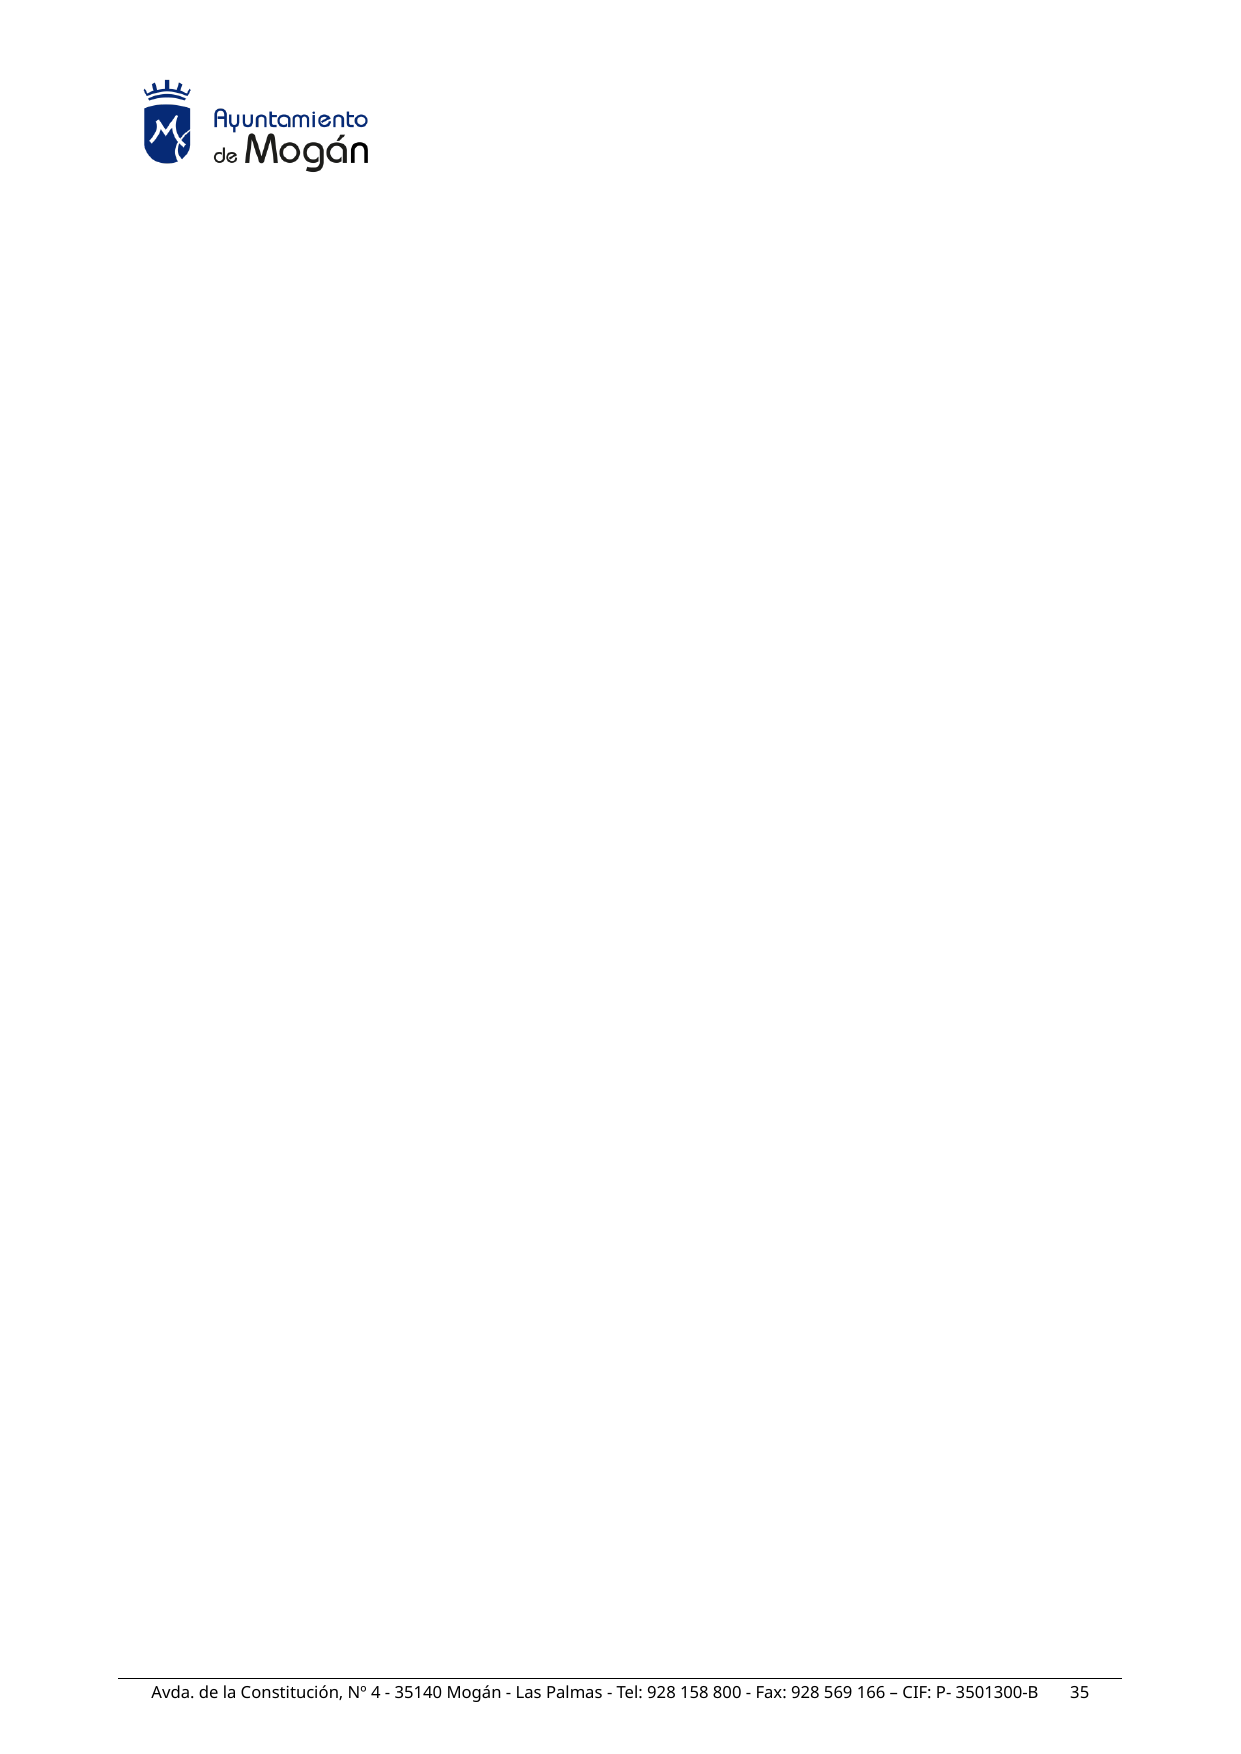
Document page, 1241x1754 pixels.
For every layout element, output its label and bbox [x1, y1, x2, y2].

picture [129, 58, 385, 190]
